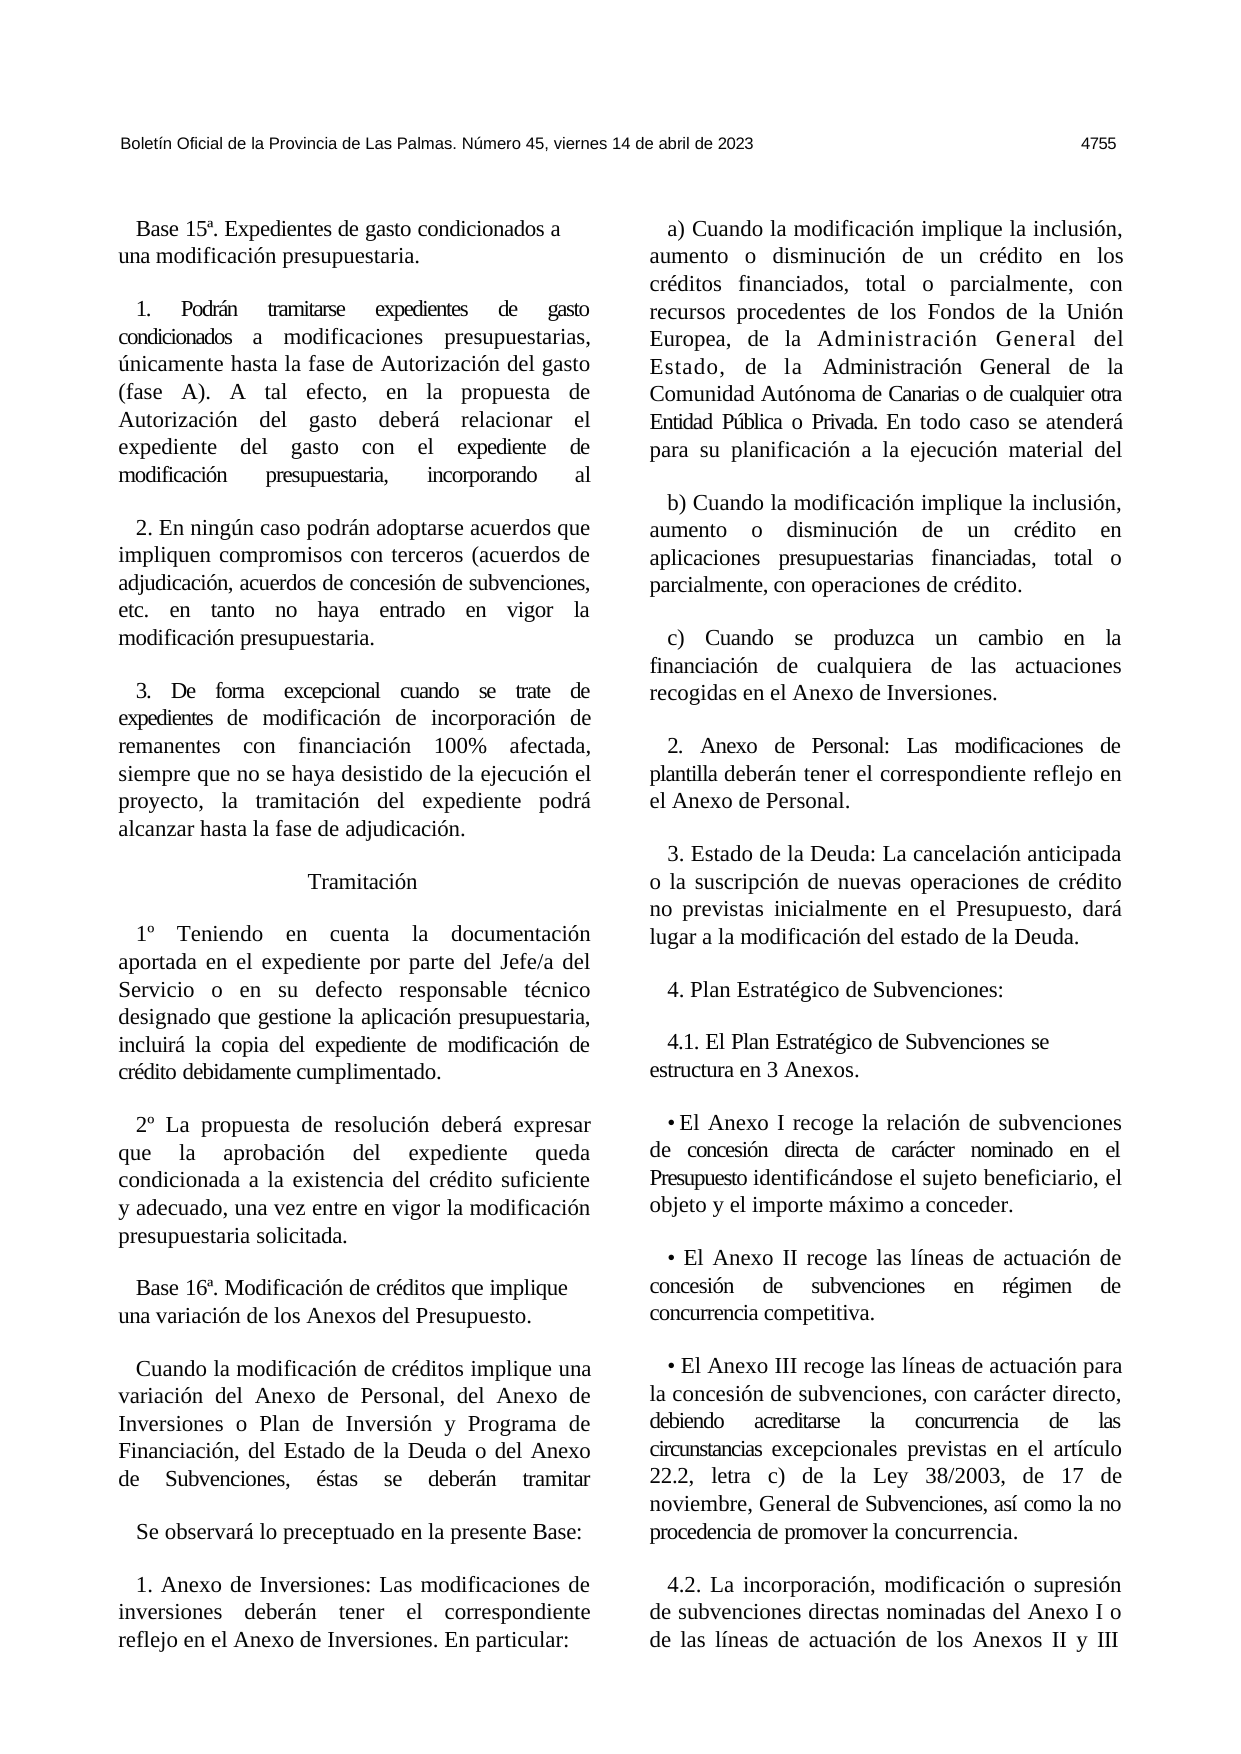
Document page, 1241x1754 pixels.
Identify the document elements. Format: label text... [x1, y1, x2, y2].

text 2. En ningún caso podrán adoptarse acuerdos que impliquen compromisos con terceros (acuerdos de adjudicación, acuerdos de concesión de subvenciones, etc. en tanto no haya entrado en vigor la modificación presupuestaria. [118, 514, 591, 650]
list El Anexo III recoge las líneas de actuación para la concesión de subvenciones, con carácter directo, debiendo acreditarse la concurrencia de las circunstancias excepcionales previstas en el artículo 22.2, letra c) de la Ley 38/2003, de 17 de noviembre, General de Subvenciones, así como la no procedencia de promover la concurrencia. [649, 1352, 1122, 1544]
text a) Cuando la modificación implique la inclusión, aumento o disminución de un crédito en los créditos financiados, total o parcialmente, con recursos procedentes de los Fondos de la Unión Europea, de la Administración General del Estado, de la Administración General de la Comunidad Autónoma de Canarias o de cualquier otra Entidad Pública o Privada. En todo caso se atenderá para su planificación a la ejecución material del gasto. [649, 215, 1123, 465]
text 3. De forma excepcional cuando se trate de expedientes de modificación de incorporación de remanentes con financiación 100% afectada, siempre que no se haya desistido de la ejecución el proyecto, la tramitación del expediente podrá alcanzar hasta la fase de adjudicación. [118, 677, 592, 841]
text 4755 [1081, 134, 1120, 153]
text Boletín Oficial de la Provincia de Las Palmas. Número 45, viernes 14 de abril de 2023 [120, 134, 756, 153]
text 1. Podrán tramitarse expedientes de gasto condicionados a modificaciones presupuestarias, únicamente hasta la fase de Autorización del gasto (fase A). A tal efecto, en la propuesta de Autorización del gasto deberá relacionar el expediente del gasto con el expediente de modificación presupuestaria, incorporando al expediente la copia del documento RC. [118, 295, 591, 490]
text 2. Anexo de Personal: Las modificaciones de plantilla deberán tener el correspondiente reflejo en el Anexo de Personal. [649, 732, 1122, 814]
text 1. Anexo de Inversiones: Las modificaciones de inversiones deberán tener el correspondiente reflejo en el Anexo de Inversiones. En particular: [118, 1571, 591, 1652]
text 4. Plan Estratégico de Subvenciones: [667, 976, 1008, 1002]
text 4.2. La incorporación, modificación o supresión de subvenciones directas nominadas del Anexo I o de las líneas de actuación de los Anexos II y III [649, 1571, 1122, 1652]
text Se observará lo preceptuado en la presente Base: [136, 1518, 584, 1544]
list El Anexo I recoge la relación de subvenciones de concesión directa de carácter nominado en el Presupuesto identificándose el sujeto beneficiario, el objeto y el importe máximo a conceder. [649, 1108, 1122, 1218]
text b) Cuando la modificación implique la inclusión, aumento o disminución de un crédito en aplicaciones presupuestarias financiadas, total o parcialmente, con operaciones de crédito. [649, 489, 1122, 598]
text Tramitación [307, 868, 421, 894]
text c) Cuando se produzca un cambio en la financiación de cualquiera de las actuaciones recogidas en el Anexo de Inversiones. [649, 624, 1122, 706]
text 4.1. El Plan Estratégico de Subvenciones se estructura en 3 Anexos. [649, 1028, 1122, 1082]
text 1º Teniendo en cuenta la documentación aportada en el expediente por parte del Jefe/a del Servicio o en su defecto responsable técnico designado que gestione la aplicación presupuestaria, incluirá la copia del expediente de modificación de crédito debidamente cumplimentado. [118, 920, 591, 1085]
text 2º La propuesta de resolución deberá expresar que la aprobación del expediente queda condicionada a la existencia del crédito suficiente y adecuado, una vez entre en vigor la modificación presupuestaria solicitada. [118, 1111, 591, 1248]
list El Anexo II recoge las líneas de actuación de concesión de subvenciones en régimen de concurrencia competitiva. [649, 1244, 1122, 1326]
text Base 16ª. Modificación de créditos que implique una variación de los Anexos del Presupuesto. [118, 1274, 591, 1328]
text Cuando la modificación de créditos implique una variación del Anexo de Personal, del Anexo de Inversiones o Plan de Inversión y Programa de Financiación, del Estado de la Deuda o del Anexo de Subvenciones, éstas se deberán tramitar conjuntamente. [118, 1355, 591, 1494]
text 3. Estado de la Deuda: La cancelación anticipada o la suscripción de nuevas operaciones de crédito no previstas inicialmente en el Presupuesto, dará lugar a la modificación del estado de la Deuda. [649, 840, 1122, 949]
text Base 15ª. Expedientes de gasto condicionados a una modificación presupuestaria. [118, 215, 592, 269]
